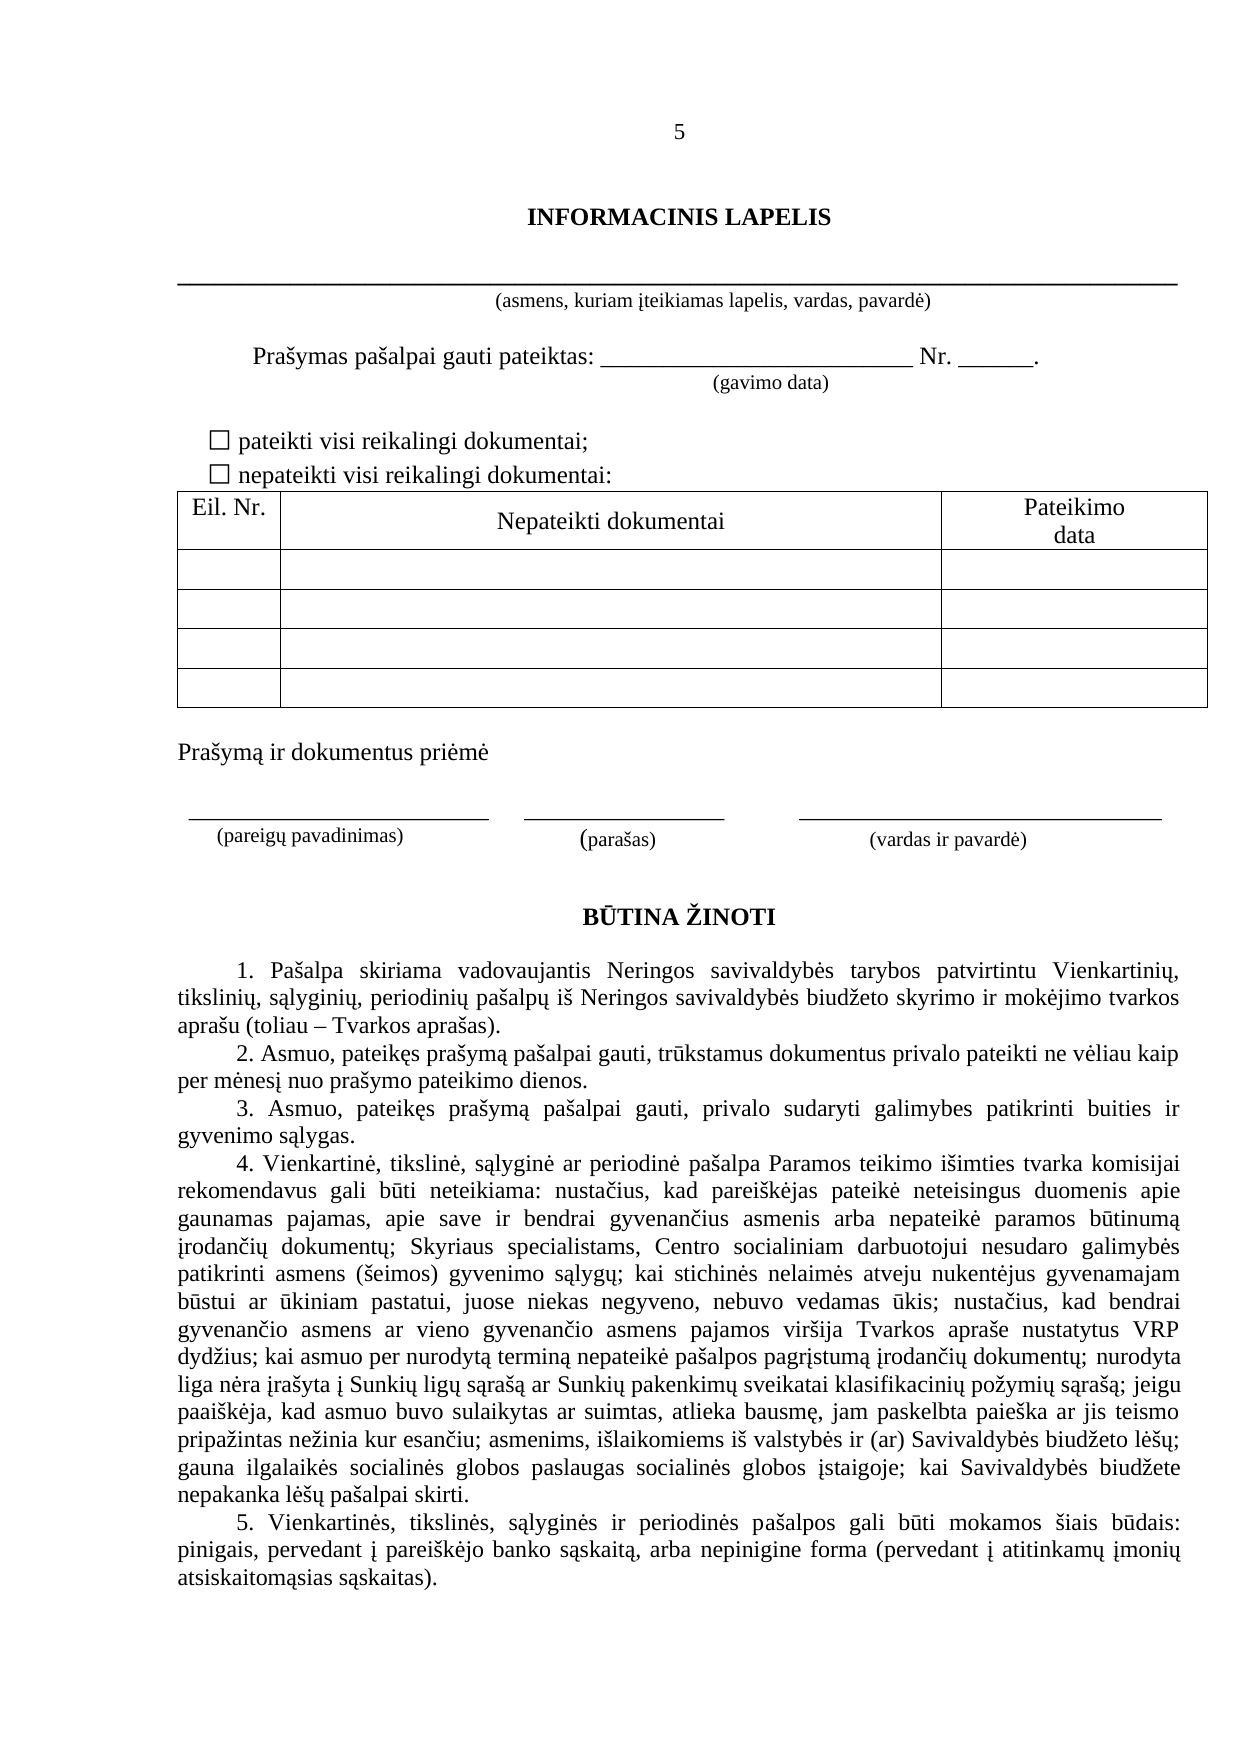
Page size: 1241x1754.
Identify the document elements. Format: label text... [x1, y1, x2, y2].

table_cell [281, 550, 941, 589]
text Prašymas pašalpai gauti pateiktas: _________________________ Nr. ______. [177, 341, 1181, 370]
table_cell [281, 629, 941, 668]
table_header ________________ _____________________________ (parašas) (vardas ir pavardė) [507, 795, 1186, 852]
table_header ________________________ (pareigų pavadinimas) [177, 795, 507, 852]
table_cell [281, 590, 941, 628]
text 1. Pašalpa skiriama vadovaujantis Neringos savivaldybės tarybos patvirtintu Vienkartinių, tikslinių, sąlyginių, periodinių pašalpų iš Neringos savivaldybės biudžeto skyrimo ir mokėjimo tvarkos aprašu (toliau – Tvarkos aprašas). [177, 956, 1181, 1038]
table_cell [281, 669, 941, 707]
text Prašymą ir dokumentus priėmė [177, 737, 1181, 766]
text ⬜ nepateikti visi reikalingi dokumentai: [177, 457, 1181, 491]
text 5. Vienkartinės, tikslinės, sąlyginės ir periodinės pašalpos gali būti mokamos šiais būdais: pinigais, pervedant į pareiškėjo banko sąskaitą, arba nepinigine forma (pervedant į atitinkamų įmonių atsiskaitomąsias sąskaitas). [177, 1508, 1181, 1591]
table_cell [942, 550, 1207, 589]
table_header Eil. Nr. [178, 492, 280, 549]
table_cell [942, 669, 1207, 707]
text 4. Vienkartinė, tikslinė, sąlyginė ar periodinė pašalpa Paramos teikimo išimties tvarka komisijai rekomendavus gali būti neteikiama: nustačius, kad pareiškėjas pateikė neteisingus duomenis apie gaunamas pajamas, apie save ir bendrai gyvenančius asmenis arba nepateikė paramos būtinumą įrodančių dokumentų; Skyriaus specialistams, Centro socialiniam darbuotojui nesudaro galimybės patikrinti asmens (šeimos) gyvenimo sąlygų; kai stichinės nelaimės atveju nukentėjus gyvenamajam būstui ar ūkiniam pastatui, juose niekas negyveno, nebuvo vedamas ūkis; nustačius, kad bendrai gyvenančio asmens ar vieno gyvenančio asmens pajamos viršija Tvarkos apraše nustatytus VRP dydžius; kai asmuo per nurodytą terminą nepateikė pašalpos pagrįstumą įrodančių dokumentų; nurodyta liga nėra įrašyta į Sunkių ligų sąrašą ar Sunkių pakenkimų sveikatai klasifikacinių požymių sąrašą; jeigu paaiškėja, kad asmuo buvo sulaikytas ar suimtas, atlieka bausmę, jam paskelbta paieška ar jis teismo pripažintas nežinia kur esančiu; asmenims, išlaikomiems iš valstybės ir (ar) Savivaldybės biudžeto lėšų; gauna ilgalaikės socialinės globos paslaugas socialinės globos įstaigoje; kai Savivaldybės biudžete nepakanka lėšų pašalpai skirti. [177, 1149, 1181, 1508]
table_cell [178, 669, 280, 707]
text ⬜ pateikti visi reikalingi dokumentai; [177, 423, 1181, 457]
table_cell [178, 550, 280, 589]
text (asmens, kuriam įteikiamas lapelis, vardas, pavardė) [177, 288, 1181, 312]
table_header Pateikimo data [942, 492, 1207, 549]
text BŪTINA ŽINOTI [177, 906, 1181, 931]
table_cell [178, 629, 280, 668]
text 2. Asmuo, pateikęs prašymą pašalpai gauti, trūkstamus dokumentus privalo pateikti ne vėliau kaip per mėnesį nuo prašymo pateikimo dienos. [177, 1038, 1181, 1094]
text INFORMACINIS LAPELIS [177, 202, 1181, 231]
table_cell [178, 590, 280, 628]
text (gavimo data) [177, 370, 1181, 394]
text ________________________________________________________________________________ [177, 259, 1181, 288]
table_header Nepateikti dokumentai [281, 492, 941, 549]
text 3. Asmuo, pateikęs prašymą pašalpai gauti, privalo sudaryti galimybes patikrinti buities ir gyvenimo sąlygas. [177, 1094, 1181, 1149]
table_cell [942, 590, 1207, 628]
table_cell [942, 629, 1207, 668]
